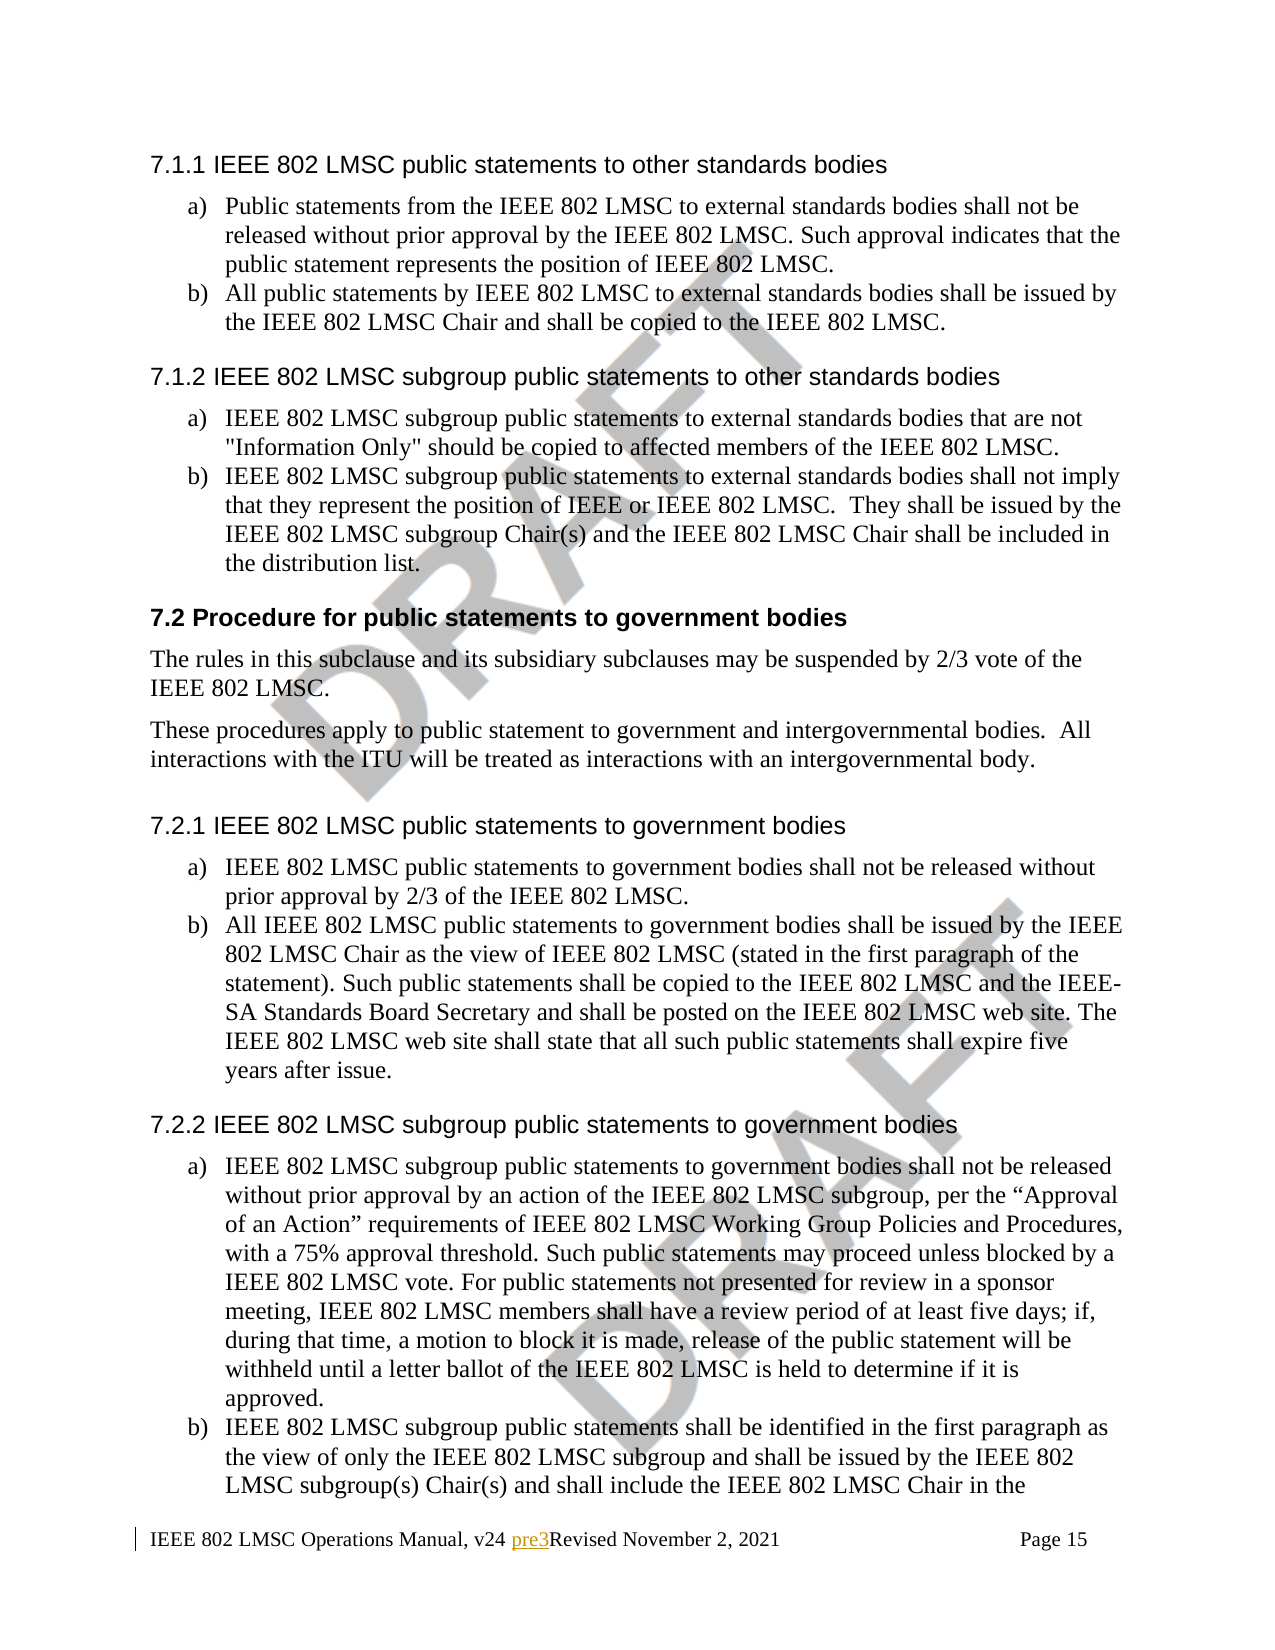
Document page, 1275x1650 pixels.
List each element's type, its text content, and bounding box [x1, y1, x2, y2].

list IEEE 802 LMSC subgroup public statements to external standards bodies shall not imply that they represent the position of IEEE or IEEE 802 LMSC. They shall be issued by the IEEE 802 LMSC subgroup Chair(s) and the IEEE 802 LMSC Chair shall be included in the distribution list. [187, 461, 1125, 577]
subtitle IEEE 802 LMSC subgroup public statements to government bodies [150, 1110, 1125, 1139]
list IEEE 802 LMSC public statements to government bodies shall not be released without prior approval by 2/3 of the IEEE 802 LMSC. [187, 852, 1125, 910]
subtitle Procedure for public statements to government bodies [150, 603, 1125, 632]
text These procedures apply to public statement to government and intergovernmental bodies. All interactions with the ITU will be treated as interactions with an intergovernmental body. [150, 714, 1125, 773]
list IEEE 802 LMSC subgroup public statements shall be identified in the first paragraph as the view of only the IEEE 802 LMSC subgroup and shall be issued by the IEEE 802 LMSC subgroup(s) Chair(s) and shall include the IEEE 802 LMSC Chair in the [187, 1412, 1125, 1499]
list IEEE 802 LMSC subgroup public statements to government bodies shall not be released without prior approval by an action of the IEEE 802 LMSC subgroup, per the “Approval of an Action” requirements of IEEE 802 LMSC Working Group Policies and Procedures, with a 75% approval threshold. Such public statements may proceed unless blocked by a IEEE 802 LMSC vote. For public statements not presented for review in a sponsor meeting, IEEE 802 LMSC members shall have a review period of at least five days; if, during that time, a motion to block it is made, release of the public statement will be withheld until a letter ballot of the IEEE 802 LMSC is held to determine if it is approved. [187, 1151, 1125, 1412]
subtitle IEEE 802 LMSC public statements to other standards bodies [150, 150, 1125, 179]
text The rules in this subclause and its subsidiary subclauses may be suspended by 2/3 vote of the IEEE 802 LMSC. [150, 644, 1125, 702]
subtitle IEEE 802 LMSC public statements to government bodies [150, 811, 1125, 840]
list IEEE 802 LMSC subgroup public statements to external standards bodies that are not "Information Only" should be copied to affected members of the IEEE 802 LMSC. [187, 403, 1125, 461]
subtitle IEEE 802 LMSC subgroup public statements to other standards bodies [150, 362, 1125, 391]
picture [0, 0, 1275, 1650]
list All IEEE 802 LMSC public statements to government bodies shall be issued by the IEEE 802 LMSC Chair as the view of IEEE 802 LMSC (stated in the first paragraph of the statement). Such public statements shall be copied to the IEEE 802 LMSC and the IEEE-SA Standards Board Secretary and shall be posted on the IEEE 802 LMSC web site. The IEEE 802 LMSC web site shall state that all such public statements shall expire five years after issue. [187, 910, 1125, 1084]
list Public statements from the IEEE 802 LMSC to external standards bodies shall not be released without prior approval by the IEEE 802 LMSC. Such approval indicates that the public statement represents the position of IEEE 802 LMSC. [187, 191, 1125, 278]
list All public statements by IEEE 802 LMSC to external standards bodies shall be issued by the IEEE 802 LMSC Chair and shall be copied to the IEEE 802 LMSC. [187, 278, 1125, 336]
